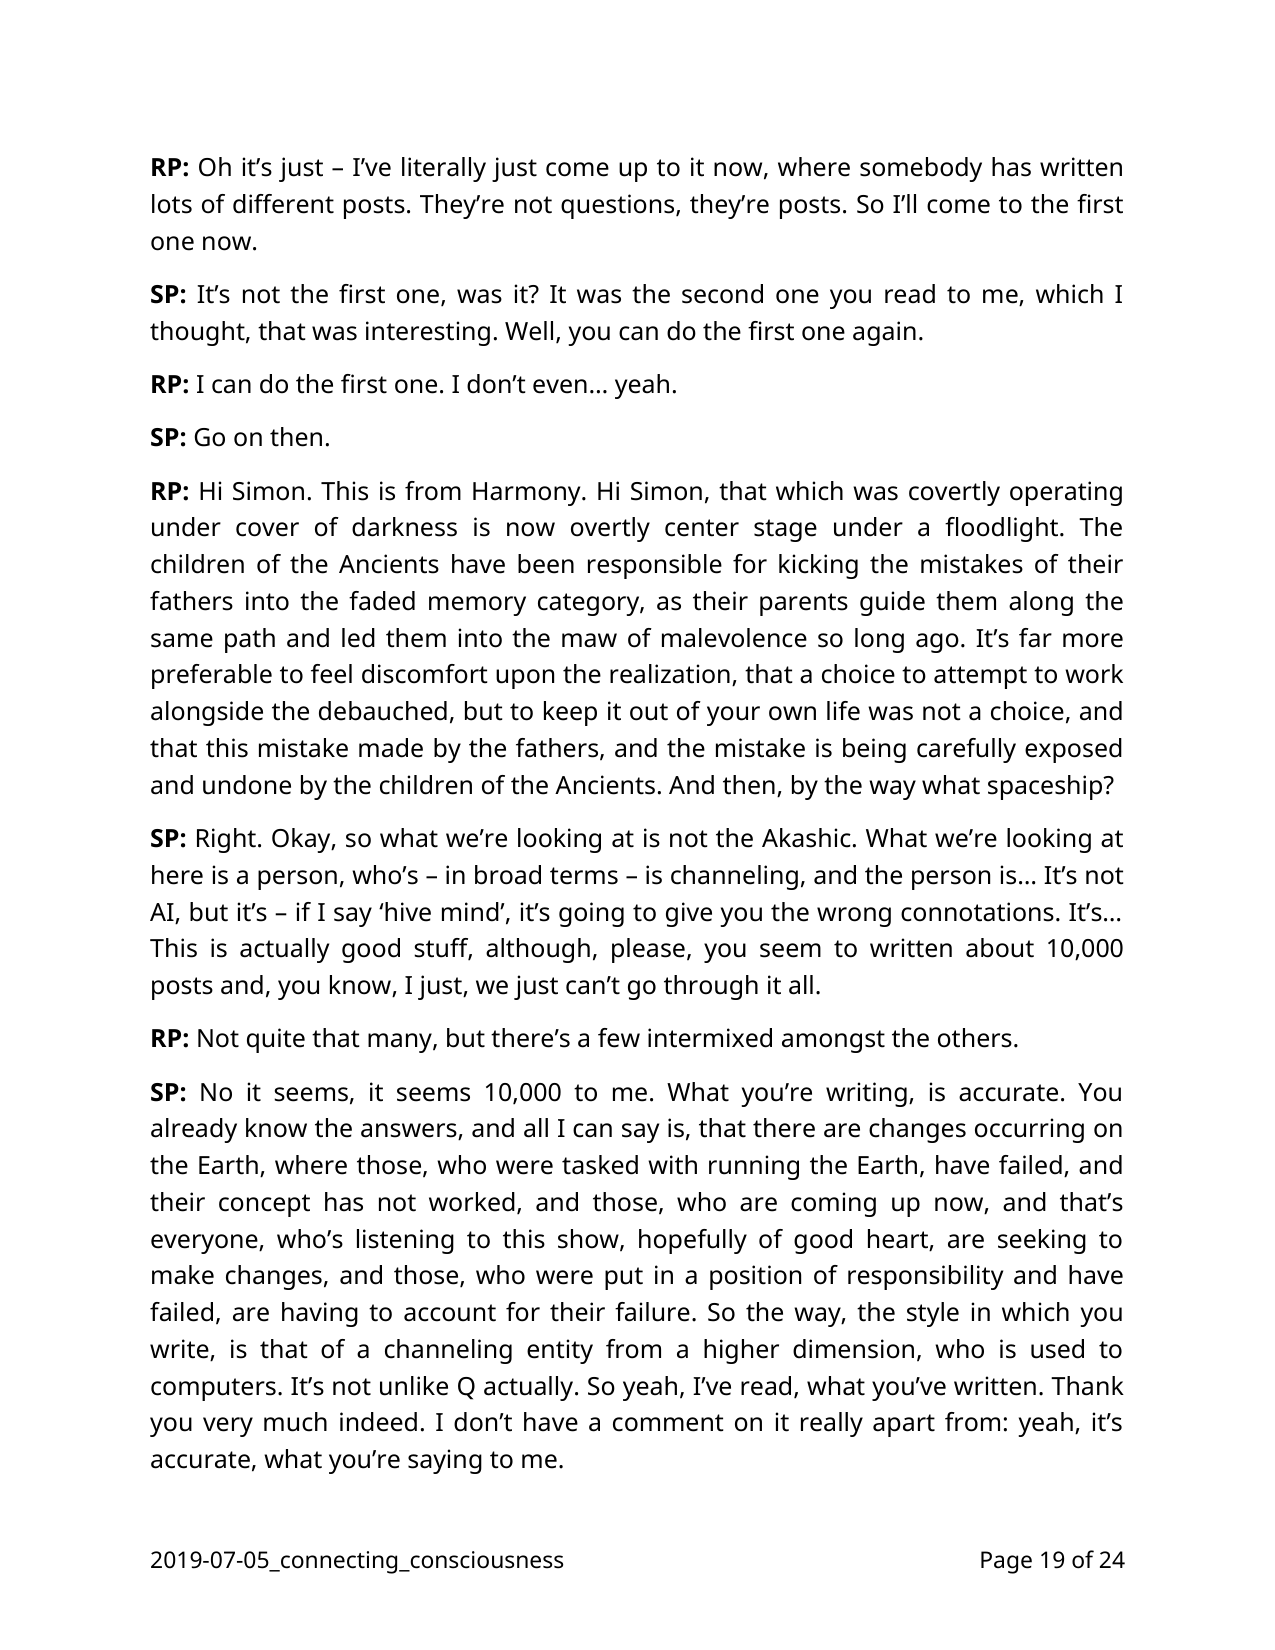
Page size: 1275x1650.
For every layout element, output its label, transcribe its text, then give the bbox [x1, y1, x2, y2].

text RP: Not quite that many, but there’s a few intermixed amongst the others. [150, 1021, 1125, 1055]
text RP: Hi Simon. This is from Harmony. Hi Simon, that which was covertly operating under cover of darkness is now overtly center stage under a floodlight. The children of the Ancients have been responsible for kicking the mistakes of their fathers into the faded memory category, as their parents guide them along the same path and led them into the maw of malevolence so long ago. It’s far more preferable to feel discomfort upon the realization, that a choice to attempt to work alongside the debauched, but to keep it out of your own life was not a choice, and that this mistake made by the fathers, and the mistake is being carefully exposed and undone by the children of the Ancients. And then, by the way what spaceship? [150, 473, 1125, 801]
text RP: Oh it’s just – I’ve literally just come up to it now, where somebody has written lots of different posts. They’re not questions, they’re posts. So I’ll come to the first one now. [150, 150, 1125, 258]
text SP: Right. Okay, so what we’re looking at is not the Akashic. What we’re looking at here is a person, who’s – in broad terms – is channeling, and the person is… It’s not AI, but it’s – if I say ‘hive mind’, it’s going to give you the wrong connotations. It’s… This is actually good stuff, although, please, you seem to written about 10,000 posts and, you know, I just, we just can’t go through it all. [150, 821, 1125, 1002]
text SP: Go on then. [150, 420, 1125, 454]
text SP: It’s not the first one, was it? It was the second one you read to me, which I thought, that was interesting. Well, you can do the first one again. [150, 277, 1125, 348]
text RP: I can do the first one. I don’t even… yeah. [150, 367, 1125, 401]
text SP: No it seems, it seems 10,000 to me. What you’re writing, is accurate. You already know the answers, and all I can say is, that there are changes occurring on the Earth, where those, who were tasked with running the Earth, have failed, and their concept has not worked, and those, who are coming up now, and that’s everyone, who’s listening to this show, hopefully of good heart, are seeking to make changes, and those, who were put in a position of responsibility and have failed, are having to account for their failure. So the way, the style in which you write, is that of a channeling entity from a higher dimension, who is used to computers. It’s not unlike Q actually. So yeah, I’ve read, what you’ve written. Thank you very much indeed. I don’t have a comment on it really apart from: yeah, it’s accurate, what you’re saying to me. [150, 1074, 1125, 1476]
